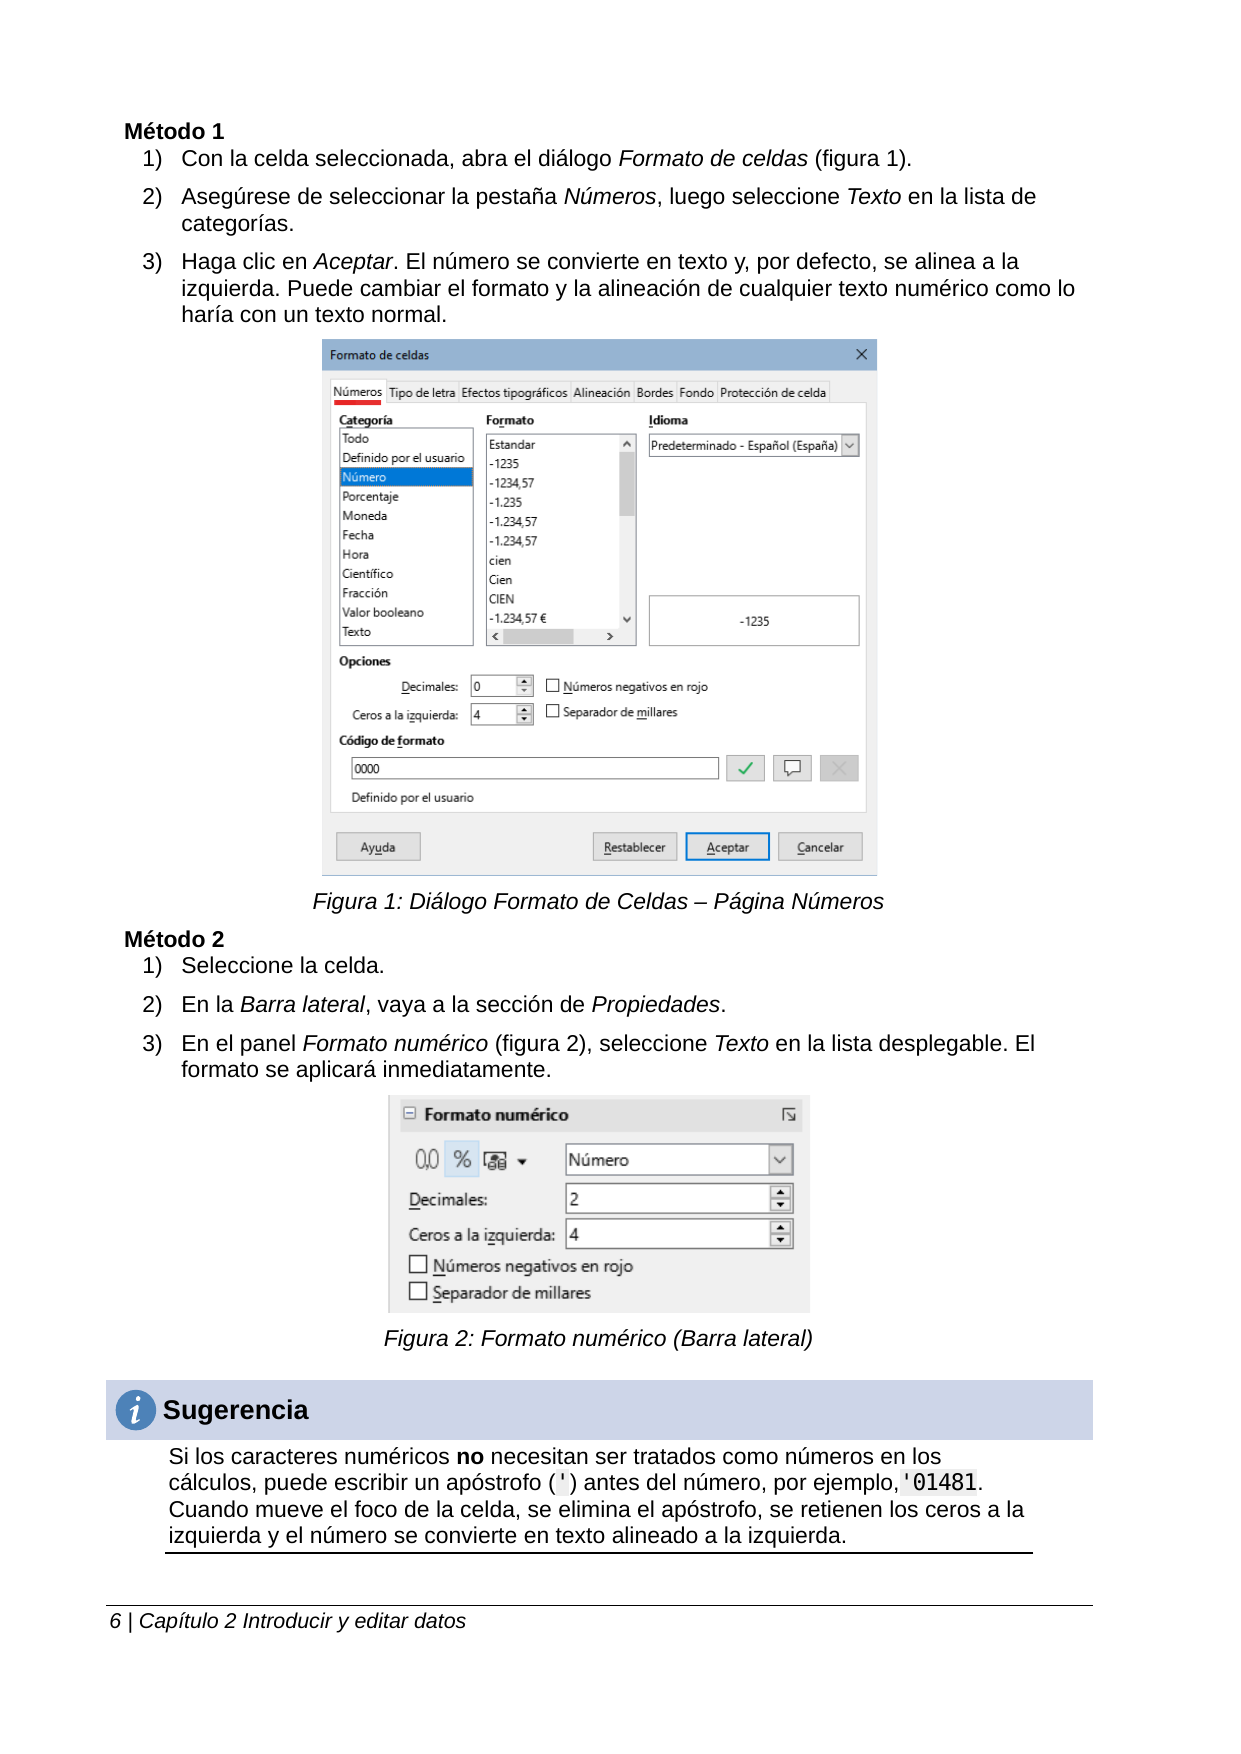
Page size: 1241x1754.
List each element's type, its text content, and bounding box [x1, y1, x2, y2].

text Figura 1: Diálogo Formato de Celdas – Página Números [312, 888, 887, 914]
text Si los caracteres numéricos no necesitan ser tratados como números en los cálculos, puede escribir un apóstrofo (') antes del número, por ejemplo,'01481. Cuando mueve el foco de la celda, se elimina el apóstrofo, se retienen los ceros a la izquierda y el número se convierte en texto alineado a la izquierda. [165, 1440, 1033, 1552]
list Haga clic en Aceptar. El número se convierte en texto y, por defecto, se alinea a la izquierda. Puede cambiar el formato y la alineación de cualquier texto numérico como lo haría con un texto normal. [162, 248, 1093, 327]
list Con la celda seleccionada, abra el diálogo Formato de celdas (figura 1). [162, 144, 1093, 171]
picture [322, 339, 878, 876]
list Seleccione la celda. [162, 952, 1093, 979]
text Método 1 [124, 118, 1093, 144]
list En el panel Formato numérico (figura 2), seleccione Texto en la lista desplegable. El formato se aplicará inmediatamente. [162, 1030, 1093, 1082]
list En la Barra lateral, vaya a la sección de Propiedades. [162, 991, 1093, 1017]
text Figura 2: Formato numérico (Barra lateral) [384, 1324, 815, 1351]
list Asegúrese de seleccionar la pestaña Números, luego seleccione Texto en la lista de categorías. [162, 183, 1093, 236]
picture [388, 1095, 811, 1313]
subtitle Sugerencia [106, 1380, 1093, 1440]
text Método 2 [124, 926, 1093, 952]
